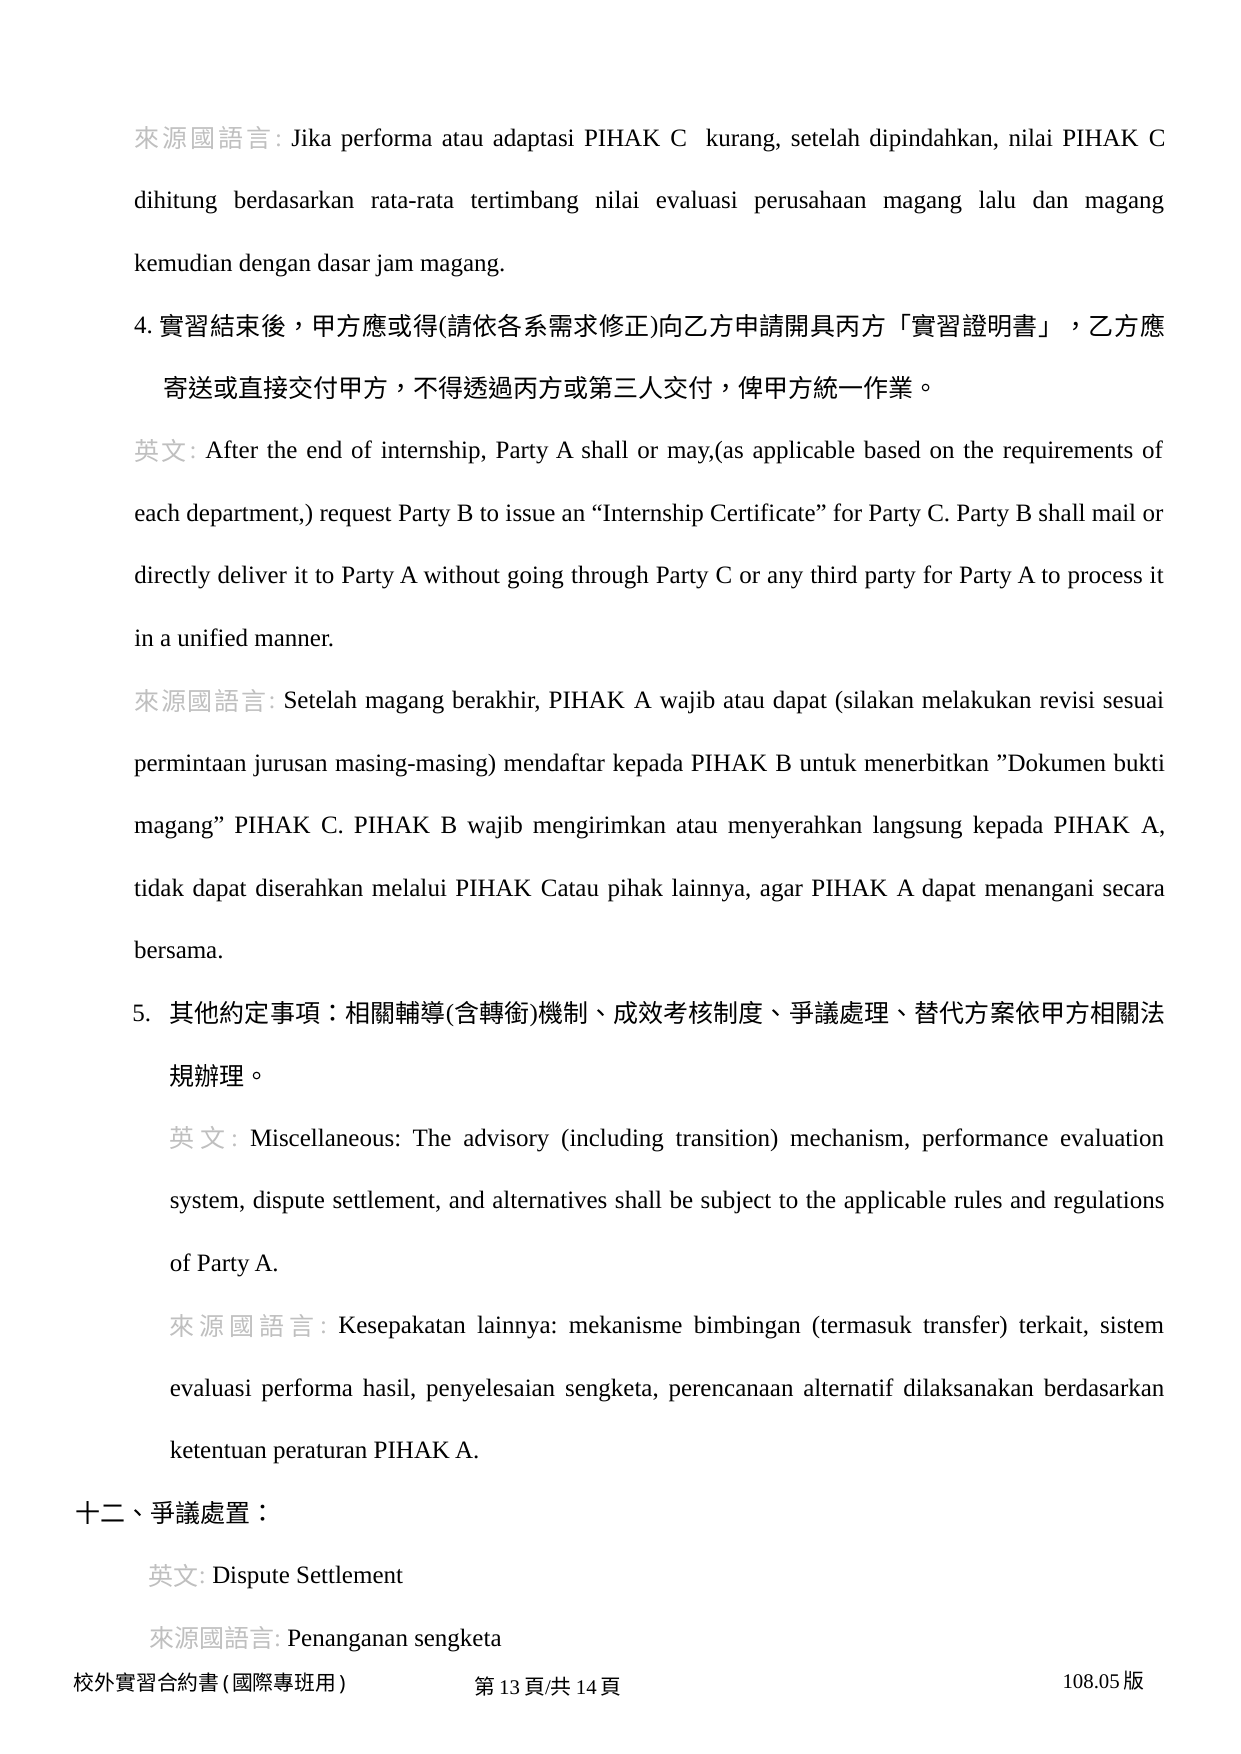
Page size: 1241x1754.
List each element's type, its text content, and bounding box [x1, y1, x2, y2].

list 其他約定事項：相關輔導(含轉銜)機制、成效考核制度、爭議處理、替代方案依甲方相關法規辦理。 [132, 970, 1165, 1095]
text 4. 實習結束後，甲方應或得(請依各系需求修正)向乙方申請開具丙方「實習證明書」，乙方應寄送或直接交付甲方，不得透過丙方或第三人交付，俾甲方統一作業。 [134, 283, 1165, 408]
text 英文: Dispute Settlement [75, 1533, 1165, 1595]
text 來源國語言: Setelah magang berakhir, PIHAK A wajib atau dapat (silakan melakukan revisi sesuai permintaan jurusan masing-masing) mendaftar kepada PIHAK B untuk menerbitkan ”Dokumen bukti magang” PIHAK C. PIHAK B wajib mengirimkan atau menyerahkan langsung kepada PIHAK A, tidak dapat diserahkan melalui PIHAK Catau pihak lainnya, agar PIHAK A dapat menangani secara bersama. [134, 658, 1165, 970]
text 十二、爭議處置： [75, 1470, 1165, 1533]
text 英文: After the end of internship, Party A shall or may,(as applicable based on the requirements of each department,) request Party B to issue an “Internship Certificate” for Party C. Party B shall mail or directly deliver it to Party A without going through Party C or any third party for Party A to process it in a unified manner. [134, 408, 1165, 658]
text 來源國語言: Penanganan sengketa [134, 1595, 1165, 1658]
text 英文: Miscellaneous: The advisory (including transition) mechanism, performance evaluation system, dispute settlement, and alternatives shall be subject to the applicable rules and regulations of Party A. [169, 1095, 1165, 1283]
text 來源國語言: Kesepakatan lainnya: mekanisme bimbingan (termasuk transfer) terkait, sistem evaluasi performa hasil, penyelesaian sengketa, perencanaan alternatif dilaksanakan berdasarkan ketentuan peraturan PIHAK A. [169, 1283, 1165, 1470]
text 來源國語言: Jika performa atau adaptasi PIHAK C kurang, setelah dipindahkan, nilai PIHAK C dihitung berdasarkan rata-rata tertimbang nilai evaluasi perusahaan magang lalu dan magang kemudian dengan dasar jam magang. [134, 95, 1165, 283]
